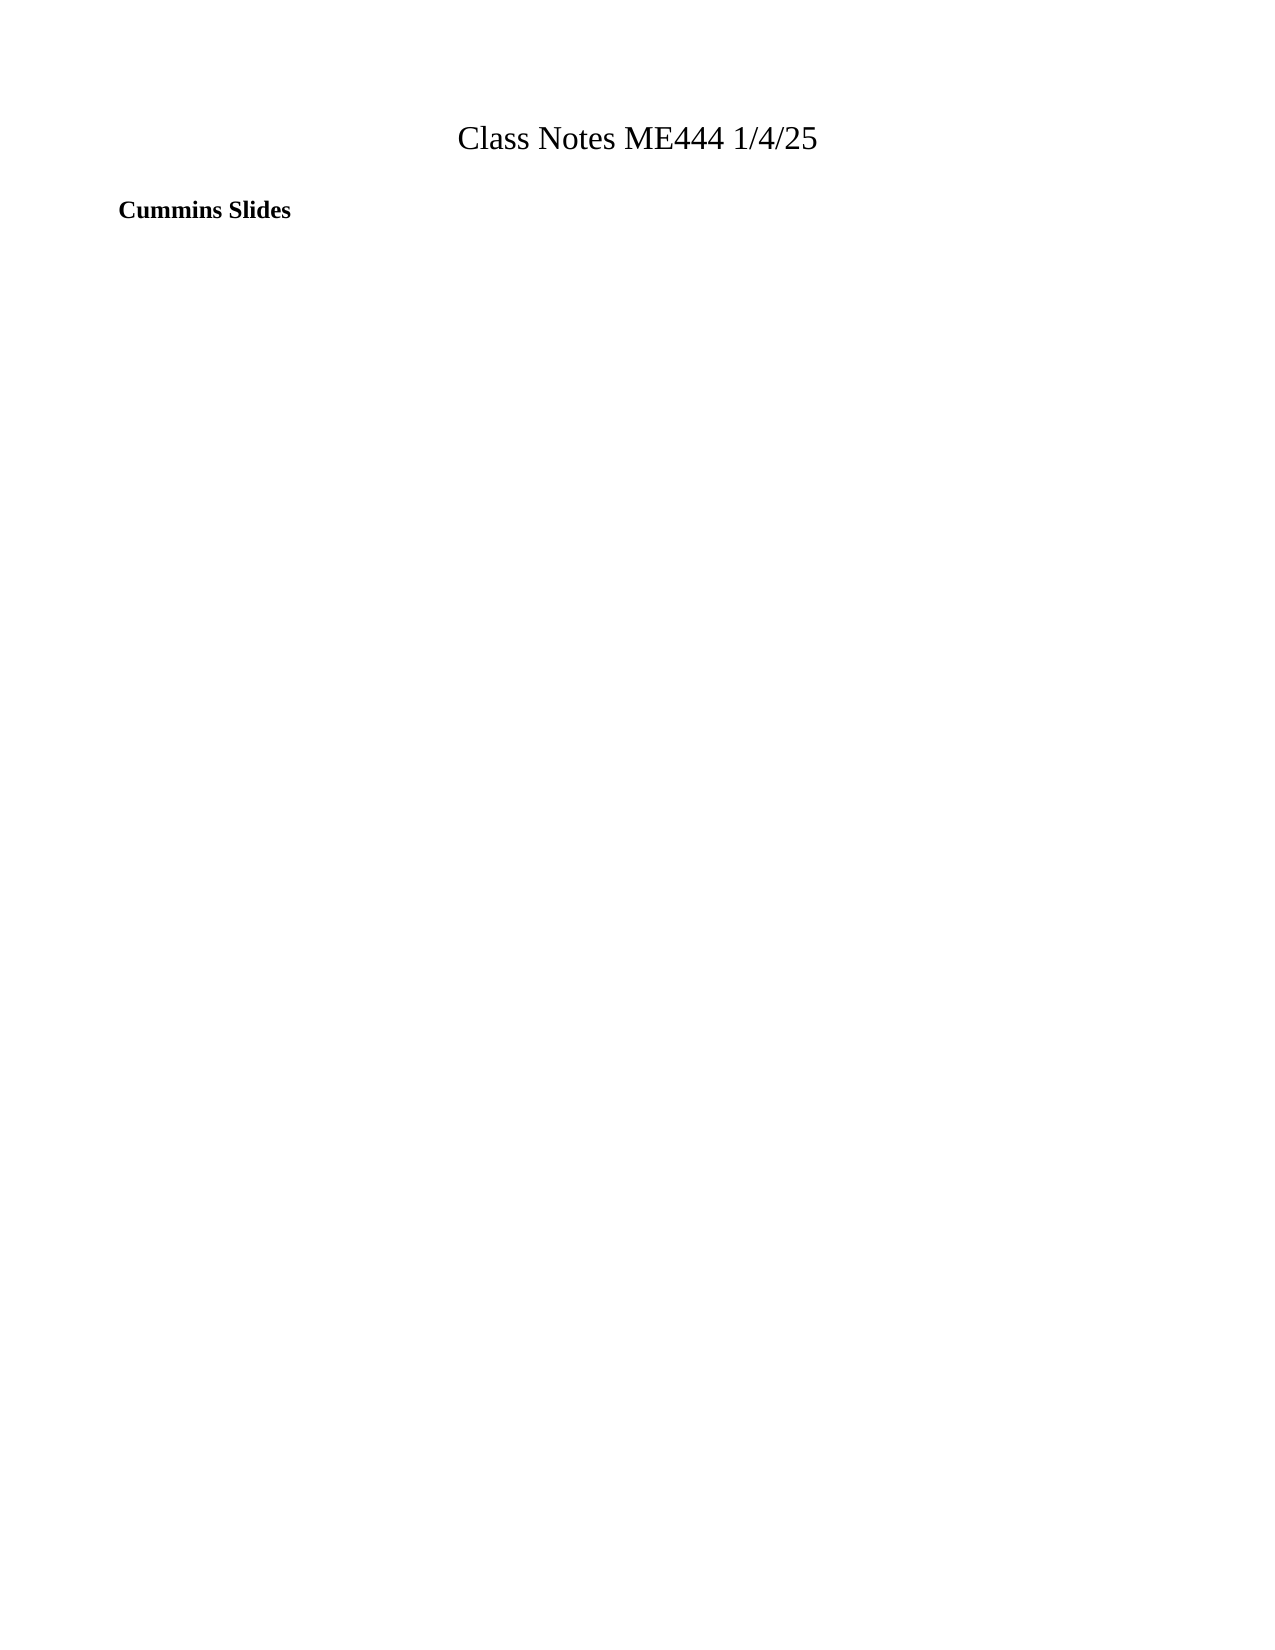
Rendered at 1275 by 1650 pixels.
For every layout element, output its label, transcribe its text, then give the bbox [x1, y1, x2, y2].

text Cummins Slides [118, 195, 1157, 223]
text Class Notes ME444 1/4/25 [118, 118, 1157, 156]
